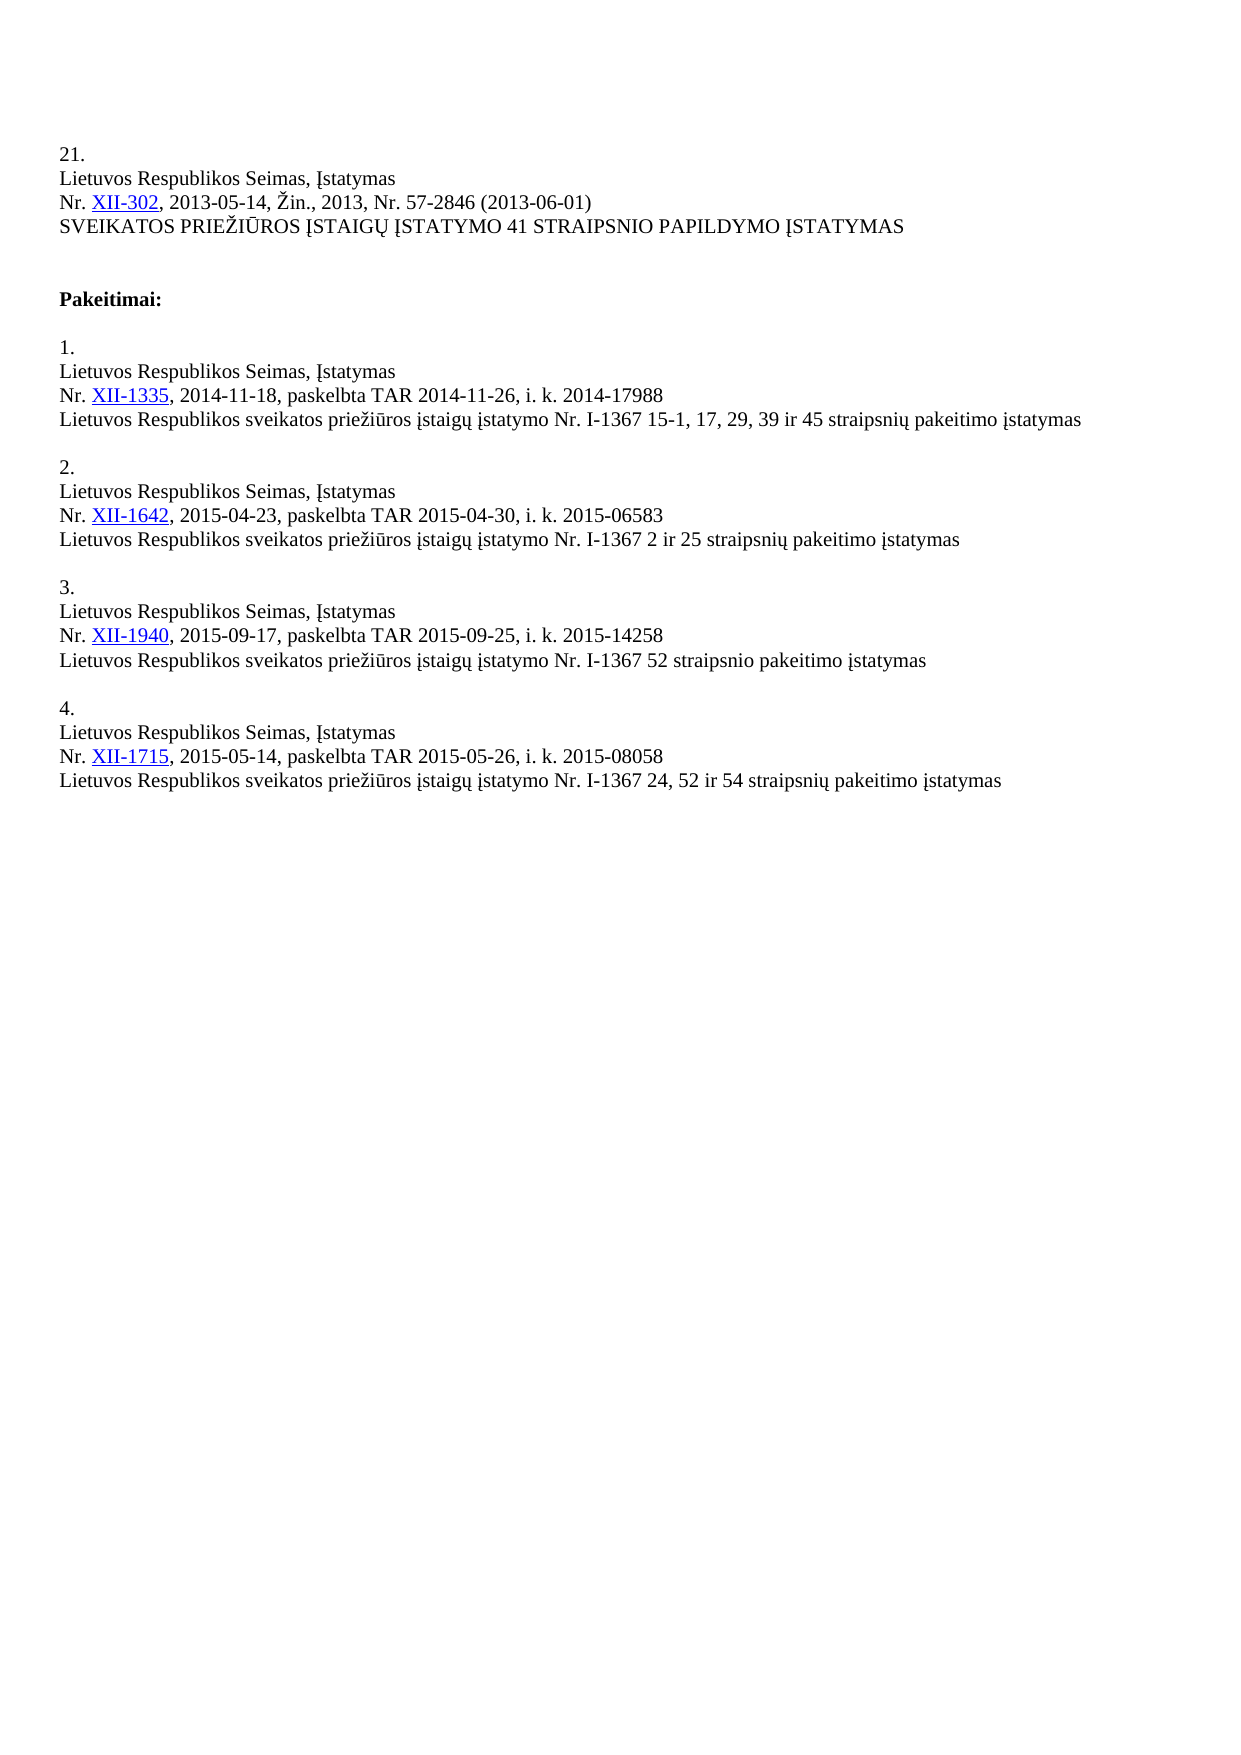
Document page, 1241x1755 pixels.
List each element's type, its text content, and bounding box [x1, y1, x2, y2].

text 3. [59, 575, 1122, 599]
text Pakeitimai: [59, 287, 1122, 311]
text Lietuvos Respublikos sveikatos priežiūros įstaigų įstatymo Nr. I-1367 24, 52 ir 54 straipsnių pakeitimo įstatymas [59, 768, 1122, 792]
text 2. [59, 455, 1122, 479]
text Nr. XII-1335, 2014-11-18, paskelbta TAR 2014-11-26, i. k. 2014-17988 [59, 383, 1122, 407]
text Lietuvos Respublikos sveikatos priežiūros įstaigų įstatymo Nr. I-1367 52 straipsnio pakeitimo įstatymas [59, 647, 1122, 672]
text 4. [59, 696, 1122, 720]
text 1. [59, 335, 1122, 359]
text SVEIKATOS PRIEŽIŪROS ĮSTAIGŲ ĮSTATYMO 41 STRAIPSNIO PAPILDYMO ĮSTATYMAS [59, 214, 1122, 238]
text Lietuvos Respublikos Seimas, Įstatymas [59, 720, 1122, 744]
text Lietuvos Respublikos sveikatos priežiūros įstaigų įstatymo Nr. I-1367 2 ir 25 straipsnių pakeitimo įstatymas [59, 527, 1122, 551]
text Nr. XII-1642, 2015-04-23, paskelbta TAR 2015-04-30, i. k. 2015-06583 [59, 503, 1122, 527]
text Lietuvos Respublikos Seimas, Įstatymas [59, 479, 1122, 503]
text Lietuvos Respublikos Seimas, Įstatymas [59, 359, 1122, 383]
text Nr. XII-1715, 2015-05-14, paskelbta TAR 2015-05-26, i. k. 2015-08058 [59, 744, 1122, 768]
text Lietuvos Respublikos Seimas, Įstatymas [59, 599, 1122, 623]
text Nr. XII-302, 2013-05-14, Žin., 2013, Nr. 57-2846 (2013-06-01) [59, 190, 1122, 214]
text Nr. XII-1940, 2015-09-17, paskelbta TAR 2015-09-25, i. k. 2015-14258 [59, 623, 1122, 647]
text Lietuvos Respublikos Seimas, Įstatymas [59, 166, 1122, 190]
text Lietuvos Respublikos sveikatos priežiūros įstaigų įstatymo Nr. I-1367 15-1, 17, 29, 39 ir 45 straipsnių pakeitimo įstatymas [59, 407, 1122, 431]
text 21. [59, 142, 1122, 166]
